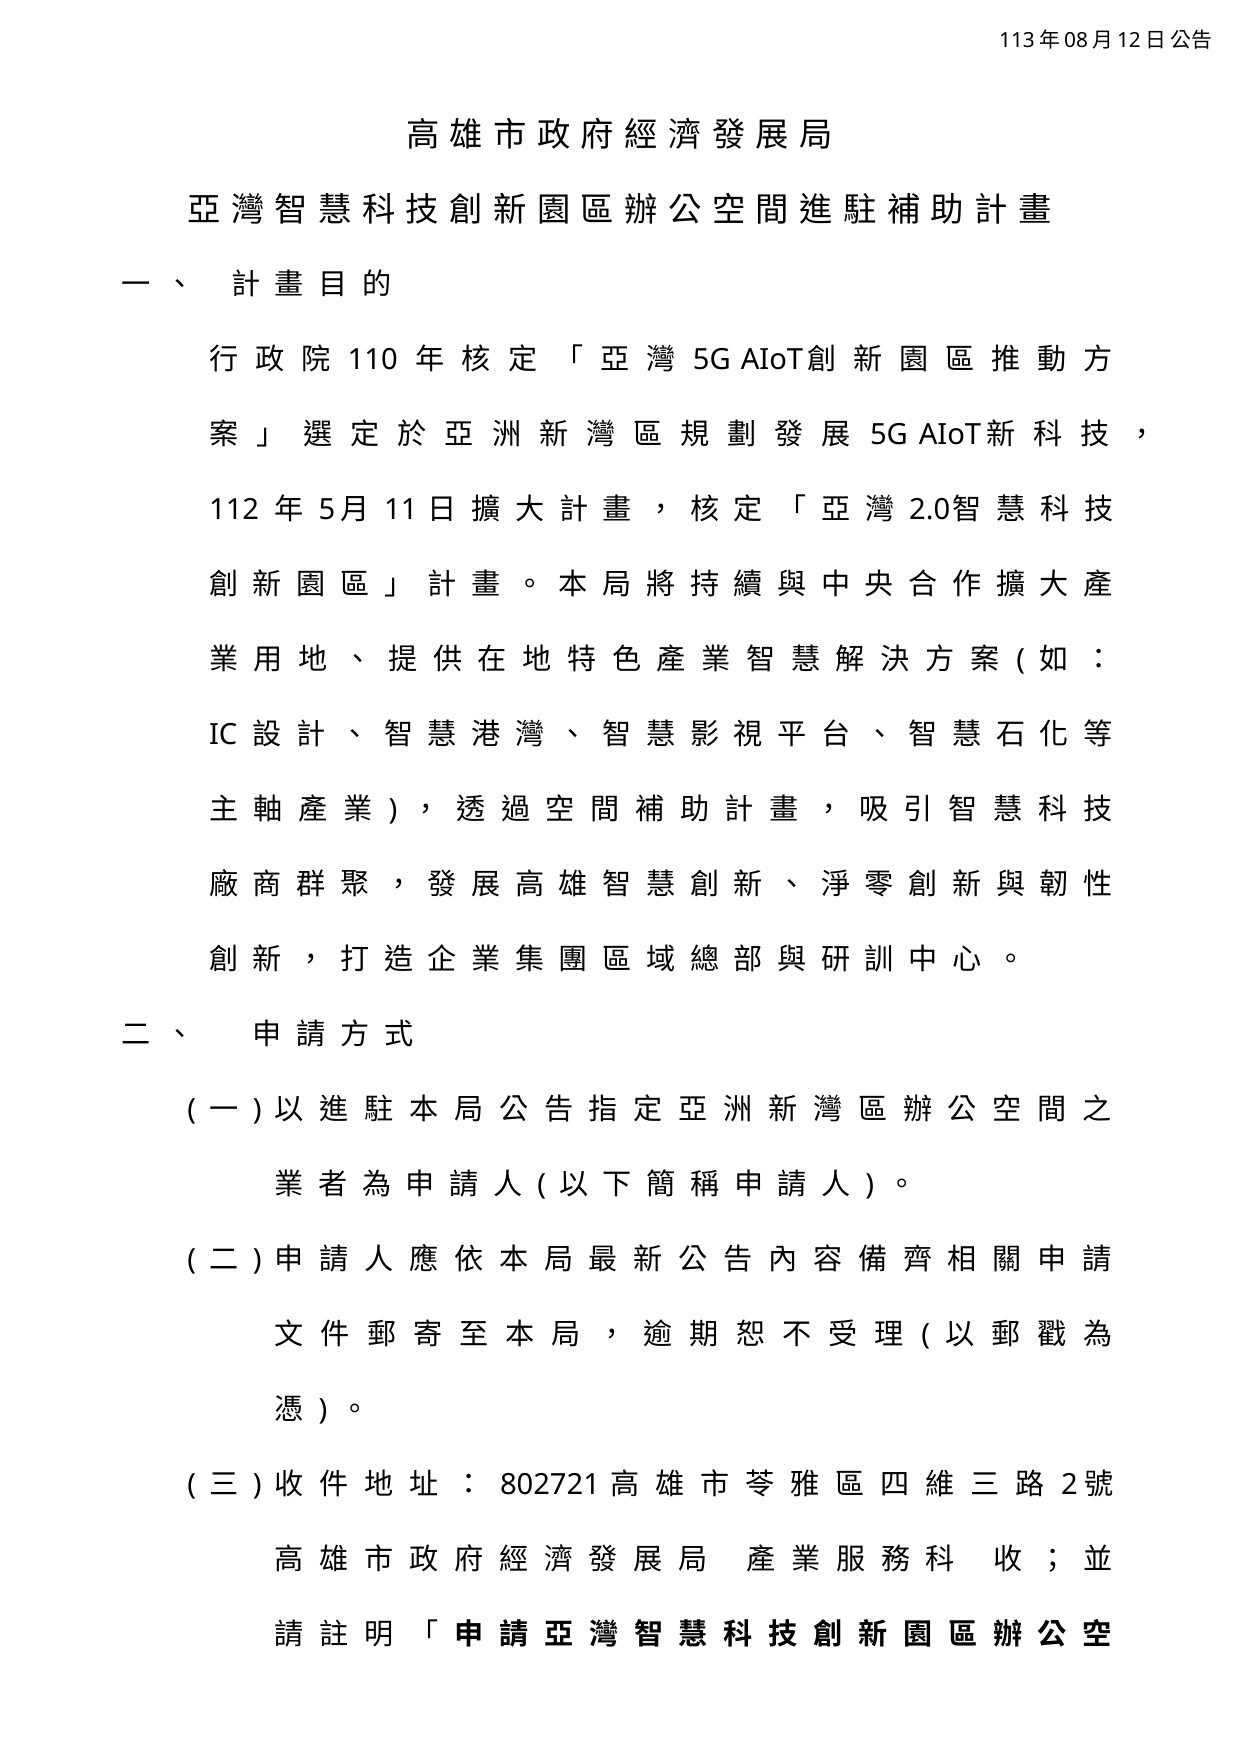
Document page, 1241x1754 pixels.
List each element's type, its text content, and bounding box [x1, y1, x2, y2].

list 計畫目的 [121, 238, 1128, 313]
text 行政院110年核定「亞灣5G AIoT創新園區推動方案」選定於亞洲新灣區規劃發展5G AIoT新科技，112年5月11日擴大計畫，核定「亞灣2.0智慧科技創新園區」計畫。本局將持續與中央合作擴大產業用地、提供在地特色產業智慧解決方案(如：IC設計、智慧港灣、智慧影視平台、智慧石化等主軸產業)，透過空間補助計畫，吸引智慧科技廠商群聚，發展高雄智慧創新、淨零創新與韌性創新，打造企業集團區域總部與研訓中心。 [195, 313, 1128, 988]
list 以進駐本局公告指定亞洲新灣區辦公空間之業者為申請人(以下簡稱申請人)。 [175, 1063, 1128, 1213]
text 高雄市政府經濟發展局 [121, 88, 1128, 163]
list 申請人應依本局最新公告內容備齊相關申請文件郵寄至本局，逾期恕不受理(以郵戳為憑)。 [175, 1213, 1128, 1438]
list 收件地址：802721高雄市苓雅區四維三路2號 高雄市政府經濟發展局 產業服務科 收；並請註明「申請亞灣智慧科技創新園區辦公空 [175, 1438, 1128, 1663]
list 申請方式 [121, 988, 1128, 1063]
text 亞灣智慧科技創新園區辦公空間進駐補助計畫 [121, 163, 1128, 238]
